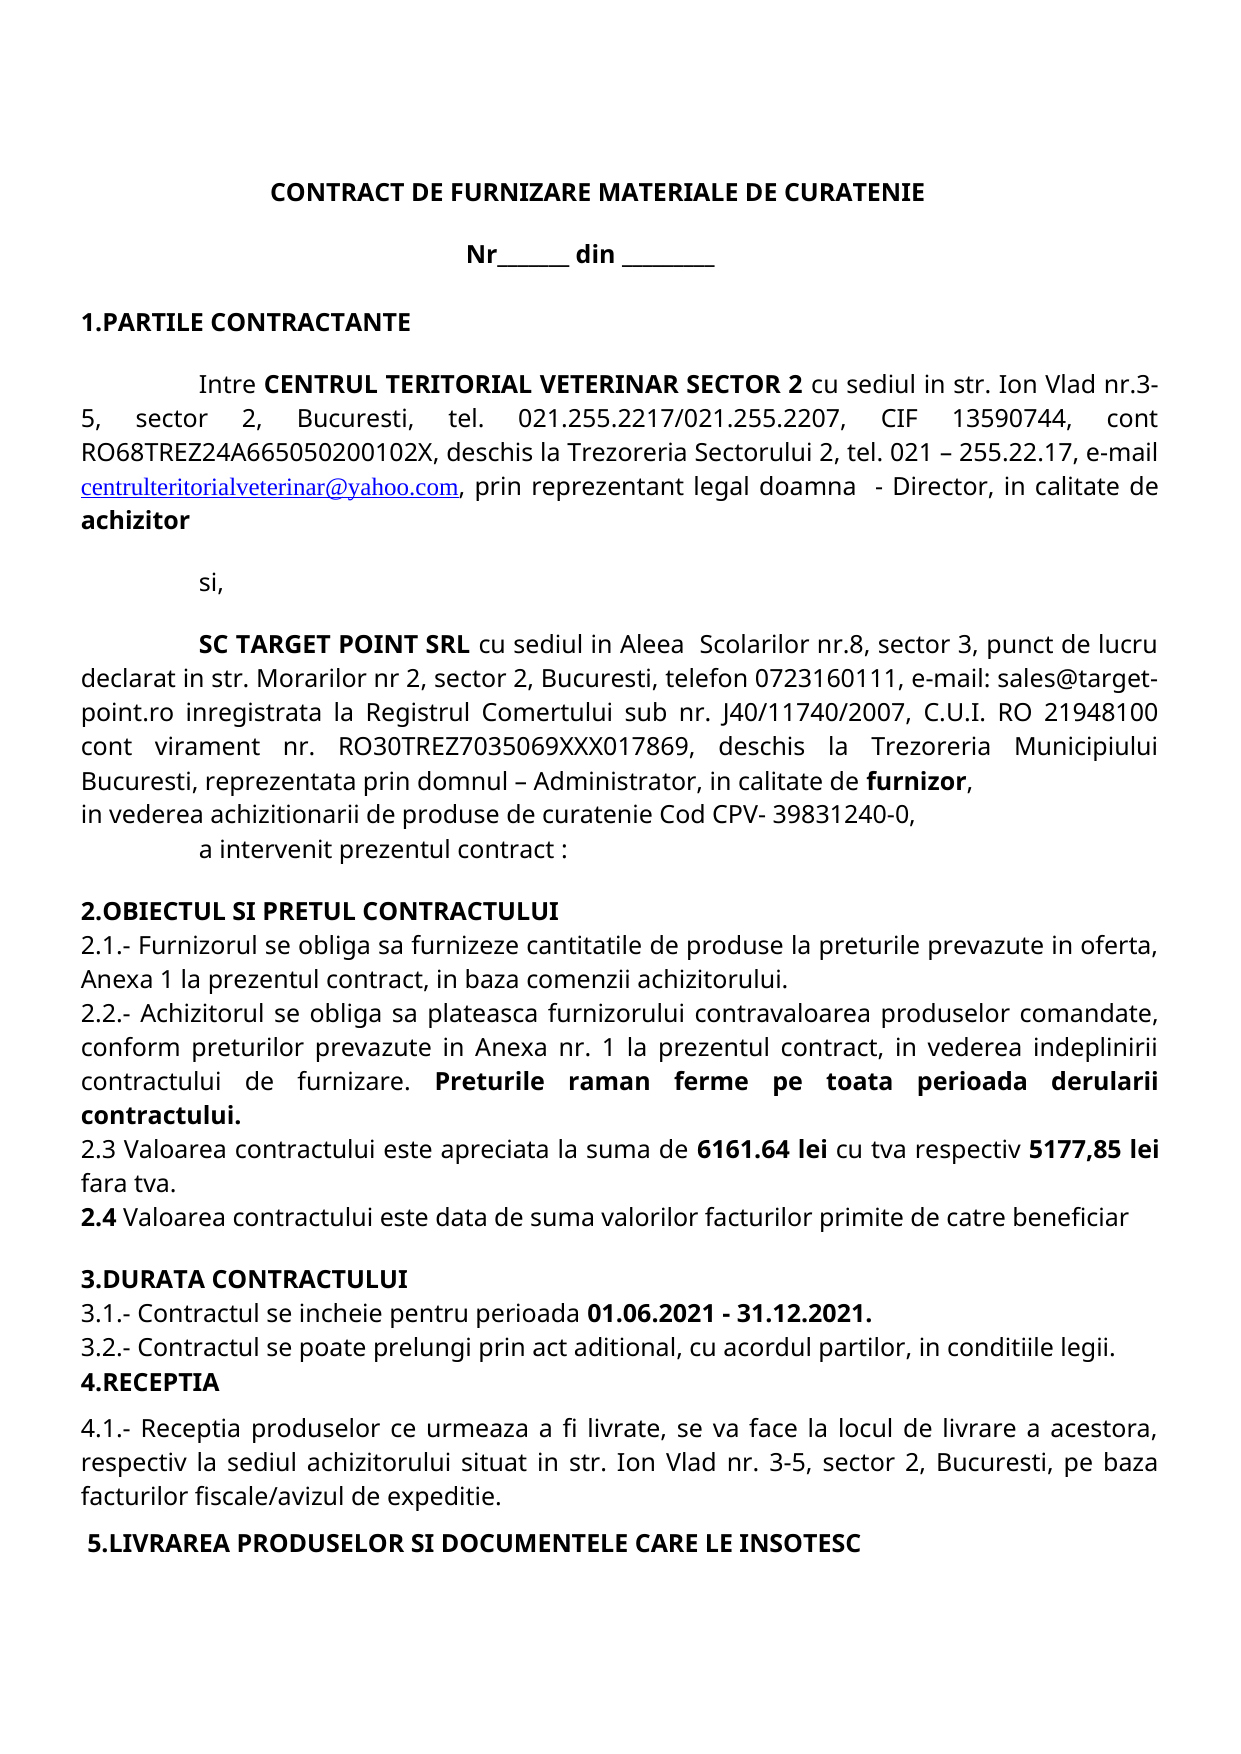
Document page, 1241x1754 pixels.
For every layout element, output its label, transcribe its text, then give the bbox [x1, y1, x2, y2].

text 1.PARTILE CONTRACTANTE [81, 304, 1159, 338]
text Intre CENTRUL TERITORIAL VETERINAR SECTOR 2 cu sediul in str. Ion Vlad nr.3-5, sector 2, Bucuresti, tel. 021.255.2217/021.255.2207, CIF 13590744, cont RO68TREZ24A665050200102X, deschis la Trezoreria Sectorului 2, tel. 021 – 255.22.17, e-mail centrulteritorialveterinar@yahoo.com, prin reprezentant legal doamna - Director, in calitate de achizitor [81, 366, 1159, 537]
text 2.4 Valoarea contractului este data de suma valorilor facturilor primite de catre beneficiar [81, 1200, 1159, 1234]
text si, [81, 565, 1159, 599]
text CONTRACT DE FURNIZARE MATERIALE DE CURATENIE [36, 174, 1159, 208]
text 5.LIVRAREA PRODUSELOR SI DOCUMENTELE CARE LE INSOTESC [81, 1525, 1159, 1559]
text a intervenit prezentul contract : [81, 831, 1159, 865]
text 3.2.- Contractul se poate prelungi prin act aditional, cu acordul partilor, in conditiile legii. [81, 1330, 1159, 1364]
text 4.1.- Receptia produselor ce urmeaza a fi livrate, se va face la locul de livrare a acestora, respectiv la sediul achizitorului situat in str. Ion Vlad nr. 3-5, sector 2, Bucuresti, pe baza facturilor fiscale/avizul de expeditie. [81, 1411, 1159, 1513]
text 2.2.- Achizitorul se obliga sa plateasca furnizorului contravaloarea produselor comandate, conform preturilor prevazute in Anexa nr. 1 la prezentul contract, in vederea indeplinirii contractului de furnizare. Preturile raman ferme pe toata perioada derularii contractului. [81, 996, 1159, 1132]
text 2.3 Valoarea contractului este apreciata la suma de 6161.64 lei cu tva respectiv 5177,85 lei fara tva. [81, 1132, 1159, 1200]
text 2.OBIECTUL SI PRETUL CONTRACTULUI [81, 893, 1159, 927]
text 4.RECEPTIA [81, 1364, 1159, 1398]
text 3.1.- Contractul se incheie pentru perioada 01.06.2021 - 31.12.2021. [81, 1296, 1159, 1330]
text 2.1.- Furnizorul se obliga sa furnizeze cantitatile de produse la preturile prevazute in oferta, Anexa 1 la prezentul contract, in baza comenzii achizitorului. [81, 927, 1159, 996]
text Nr_______ din _________ [21, 236, 1159, 270]
text SC TARGET POINT SRL cu sediul in Aleea Scolarilor nr.8, sector 3, punct de lucru declarat in str. Morarilor nr 2, sector 2, Bucuresti, telefon 0723160111, e-mail: sales@target-point.ro inregistrata la Registrul Comertului sub nr. J40/11740/2007, C.U.I. RO 21948100 cont virament nr. RO30TREZ7035069XXX017869, deschis la Trezoreria Municipiului Bucuresti, reprezentata prin domnul – Administrator, in calitate de furnizor, [81, 627, 1159, 797]
text in vederea achizitionarii de produse de curatenie Cod CPV- 39831240-0, [81, 797, 1159, 831]
text 3.DURATA CONTRACTULUI [81, 1262, 1159, 1296]
